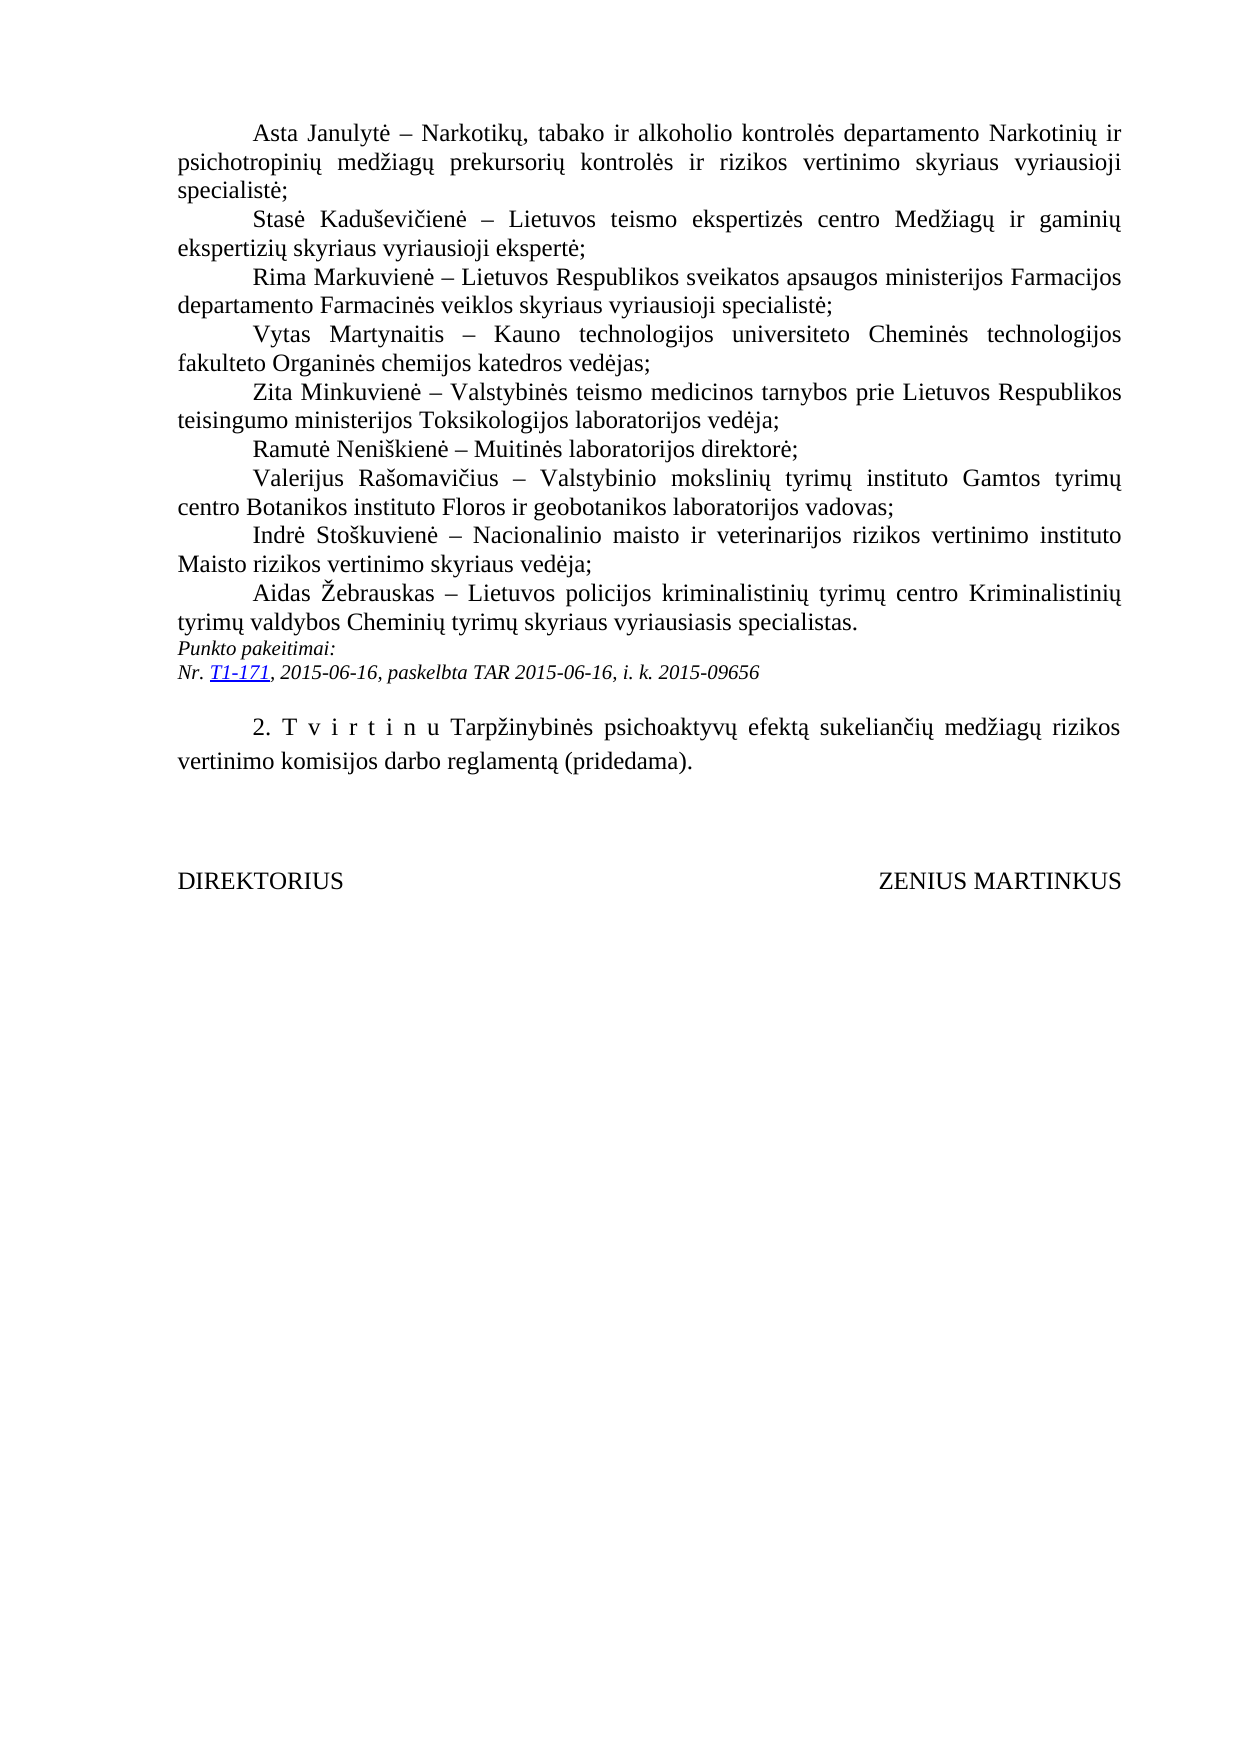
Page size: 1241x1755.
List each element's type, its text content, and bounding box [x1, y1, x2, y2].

text Rima Markuvienė – Lietuvos Respublikos sveikatos apsaugos ministerijos Farmacijos departamento Farmacinės veiklos skyriaus vyriausioji specialistė; [177, 262, 1122, 319]
text Vytas Martynaitis – Kauno technologijos universiteto Cheminės technologijos fakulteto Organinės chemijos katedros vedėjas; [177, 319, 1122, 377]
text Asta Janulytė – Narkotikų, tabako ir alkoholio kontrolės departamento Narkotinių ir psichotropinių medžiagų prekursorių kontrolės ir rizikos vertinimo skyriaus vyriausioji specialistė; [177, 118, 1122, 204]
text Aidas Žebrauskas – Lietuvos policijos kriminalistinių tyrimų centro Kriminalistinių tyrimų valdybos Cheminių tyrimų skyriaus vyriausiasis specialistas. [177, 578, 1122, 636]
text Ramutė Neniškienė – Muitinės laboratorijos direktorė; [177, 434, 1122, 463]
text 2. T v i r t i n u Tarpžinybinės psichoaktyvų efektą sukeliančių medžiagų rizikos vertinimo komisijos darbo reglamentą (pridedama). [177, 712, 1122, 775]
text Valerijus Rašomavičius – Valstybinio mokslinių tyrimų instituto Gamtos tyrimų centro Botanikos instituto Floros ir geobotanikos laboratorijos vadovas; [177, 463, 1122, 521]
text Zita Minkuvienė – Valstybinės teismo medicinos tarnybos prie Lietuvos Respublikos teisingumo ministerijos Toksikologijos laboratorijos vedėja; [177, 377, 1122, 434]
text Stasė Kaduševičienė – Lietuvos teismo ekspertizės centro Medžiagų ir gaminių ekspertizių skyriaus vyriausioji ekspertė; [177, 204, 1122, 262]
text Indrė Stoškuvienė – Nacionalinio maisto ir veterinarijos rizikos vertinimo instituto Maisto rizikos vertinimo skyriaus vedėja; [177, 521, 1122, 578]
text Direktorius Zenius Martinkus [177, 866, 1122, 894]
text Punkto pakeitimai: [177, 636, 1122, 660]
text Nr. T1-171, 2015-06-16, paskelbta TAR 2015-06-16, i. k. 2015-09656 [177, 660, 1122, 684]
